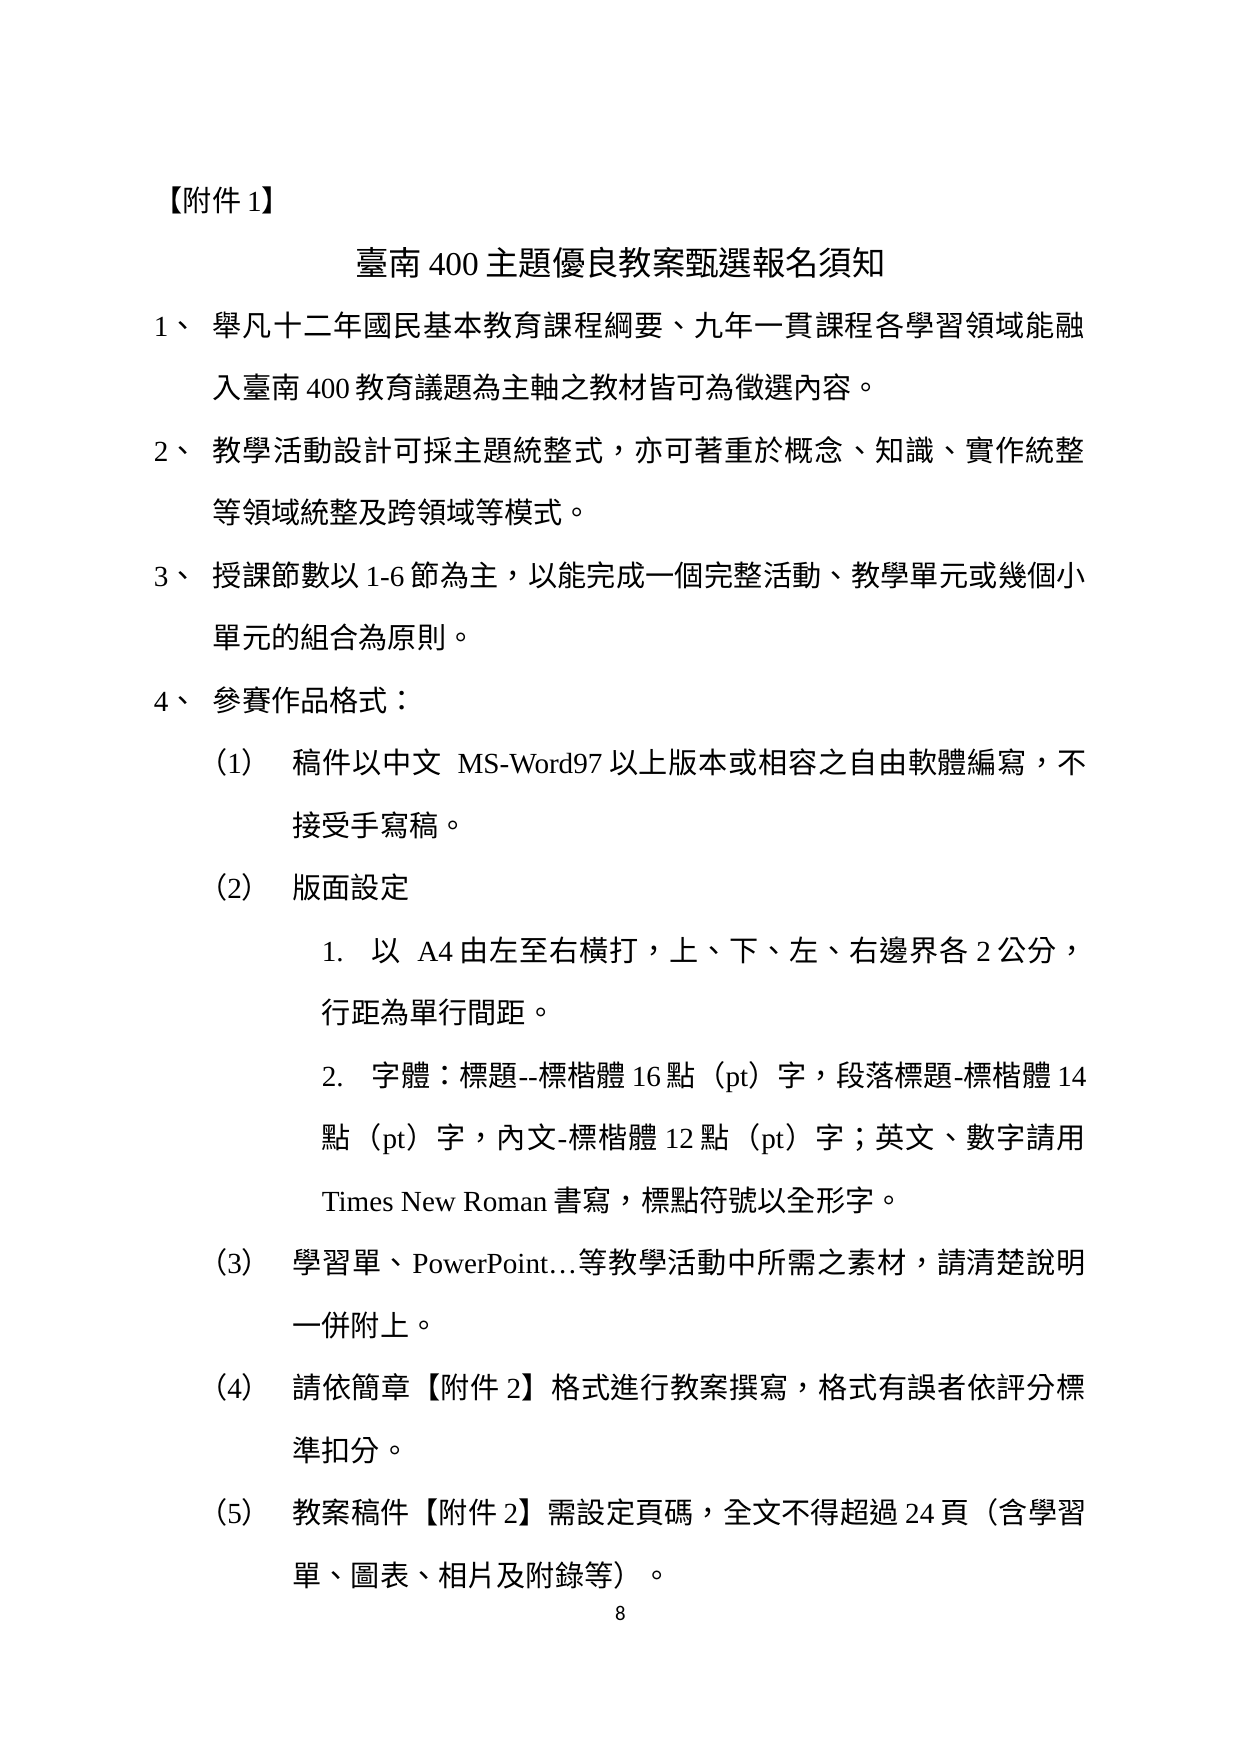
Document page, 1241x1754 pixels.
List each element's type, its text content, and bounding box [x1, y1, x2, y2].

list 教學活動設計可採主題統整式，亦可著重於概念、知識、實作統整等領域統整及跨領域等模式。 [153, 407, 1087, 532]
list 教案稿件【附件2】需設定頁碼，全文不得超過24頁（含學習單、圖表、相片及附錄等）。 [198, 1469, 1087, 1594]
list 學習單、PowerPoint…等教學活動中所需之素材，請清楚說明一併附上。 [198, 1219, 1087, 1344]
list 稿件以中文 MS-Word97以上版本或相容之自由軟體編寫，不接受手寫稿。 [198, 719, 1087, 844]
list 請依簡章【附件2】格式進行教案撰寫，格式有誤者依評分標準扣分。 [198, 1344, 1087, 1469]
list 字體：標題--標楷體16點（pt）字，段落標題-標楷體14點（pt）字，內文-標楷體12點（pt）字；英文、數字請用 Times New Roman書寫，標點符號以全形字。 [322, 1032, 1087, 1219]
list 版面設定 [198, 844, 1087, 907]
list 以 A4由左至右橫打，上、下、左、右邊界各2公分，行距為單行間距。 [322, 907, 1087, 1032]
list 參賽作品格式： [153, 657, 1087, 719]
text 【附件1】 [153, 157, 1087, 219]
list 授課節數以1-6節為主，以能完成一個完整活動、教學單元或幾個小單元的組合為原則。 [153, 532, 1087, 657]
text 臺南400主題優良教案甄選報名須知 [153, 219, 1087, 282]
list 舉凡十二年國民基本教育課程綱要、九年一貫課程各學習領域能融入臺南400教育議題為主軸之教材皆可為徵選內容。 [153, 282, 1087, 407]
